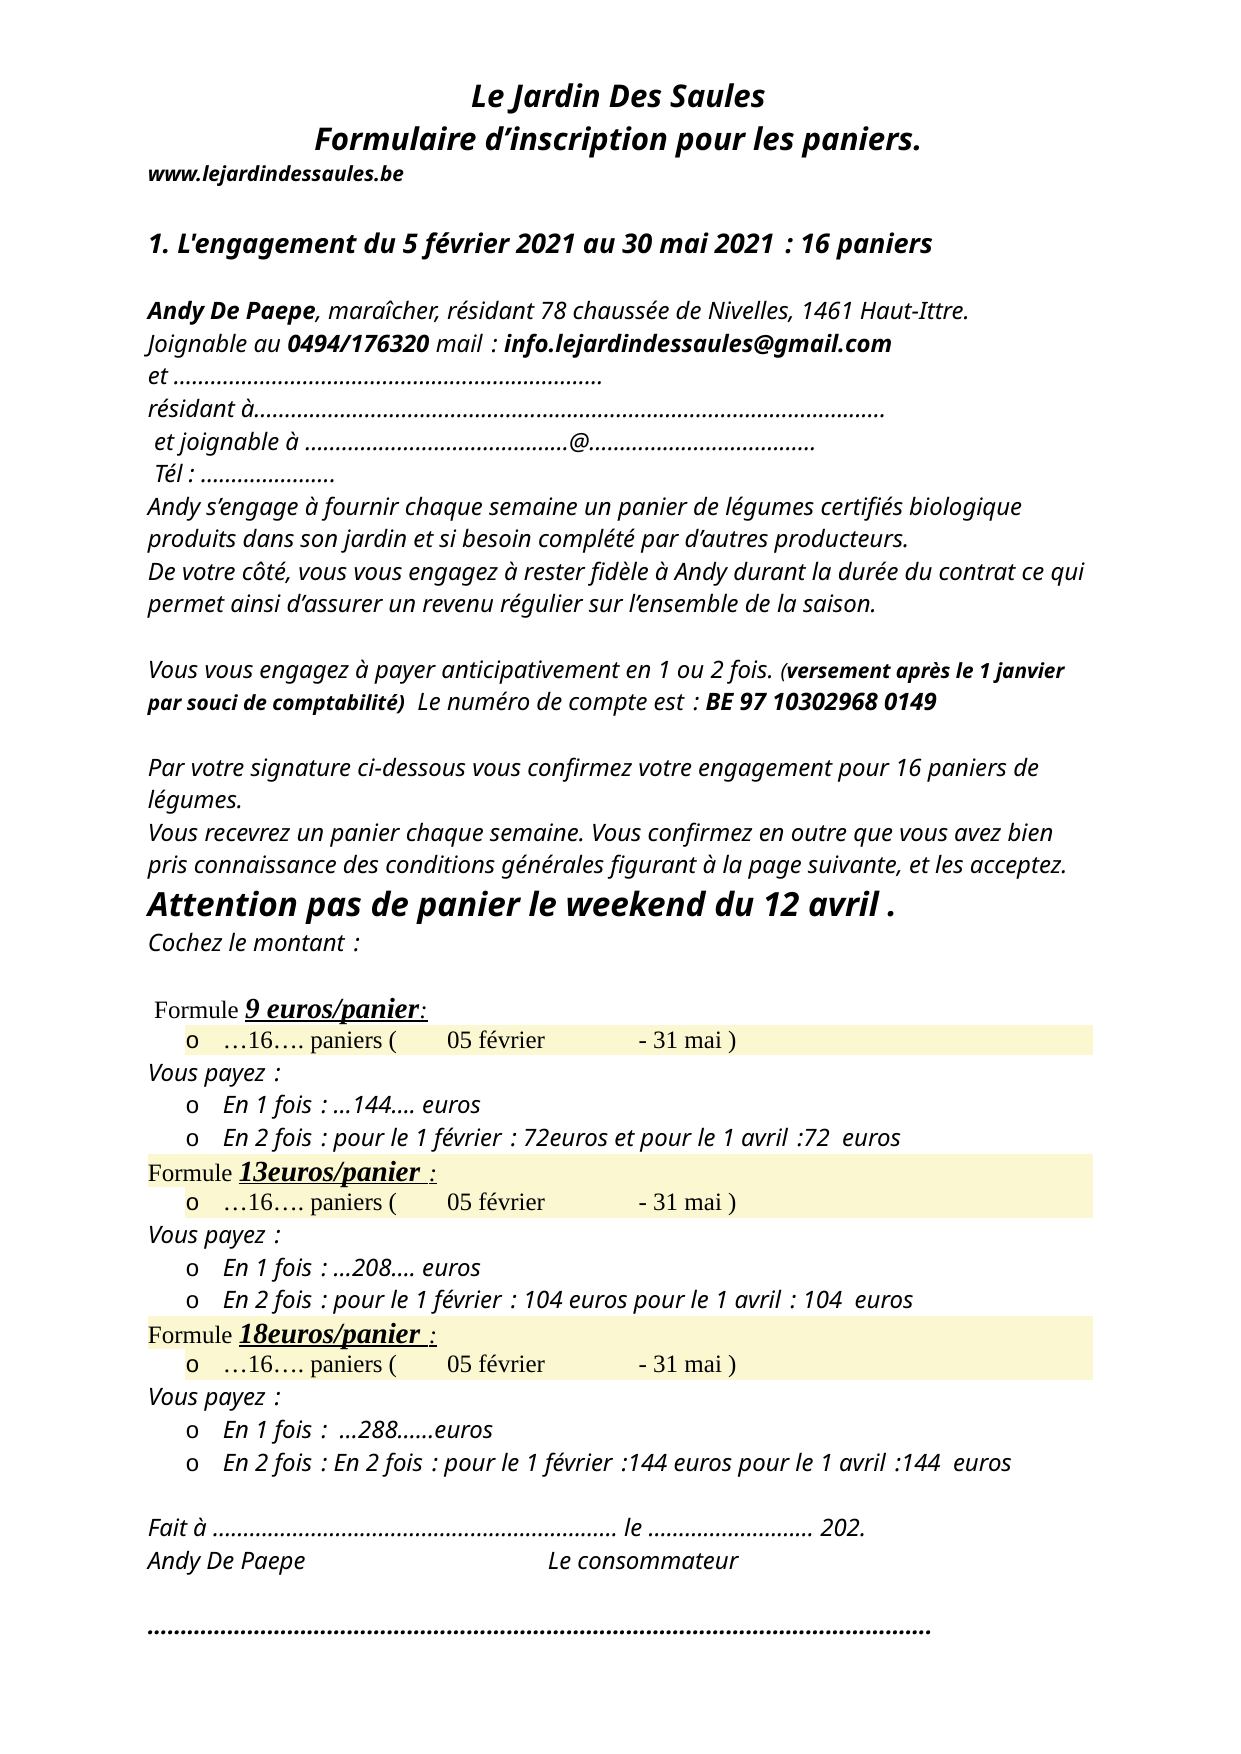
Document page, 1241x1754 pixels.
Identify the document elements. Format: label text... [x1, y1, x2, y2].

list En 2 fois : pour le 1 février : 72euros et pour le 1 avril :72 euros [185, 1121, 1093, 1154]
text 1. L'engagement du 5 février 2021 au 30 mai 2021 : 16 paniers [148, 224, 1093, 261]
list En 1 fois : …144…. euros [185, 1088, 1093, 1121]
text Cochez le montant : [148, 926, 1093, 959]
text Vous recevrez un panier chaque semaine. Vous confirmez en outre que vous avez bien pris connaissance des conditions générales figurant à la page suivante, et les acceptez. [148, 816, 1093, 881]
list En 1 fois : …288…...euros [185, 1413, 1093, 1445]
list En 1 fois : …208…. euros [185, 1250, 1093, 1283]
text ………………………………………………………………………………………………………. [148, 1609, 1093, 1641]
text et joignable à ………………….…………………@………………….…………… [148, 424, 1093, 457]
list …16…. paniers ( 05 février - 31 mai ) [185, 1349, 1093, 1380]
list En 2 fois : pour le 1 février : 104 euros pour le 1 avril : 104 euros [185, 1283, 1093, 1316]
list …16…. paniers ( 05 février - 31 mai ) [185, 1187, 1093, 1218]
text Andy De Paepe Le consommateur [148, 1543, 1093, 1576]
text Joignable au 0494/176320 mail : info.lejardindessaules@gmail.com [148, 326, 1093, 359]
text Vous payez : [148, 1218, 1093, 1250]
text Vous vous engagez à payer anticipativement en 1 ou 2 fois. (versement après le 1 janvier par souci de comptabilité) Le numéro de compte est : BE 97 10302968 0149 [148, 652, 1093, 718]
text Formule 18euros/panier : [148, 1316, 1093, 1349]
text Par votre signature ci-dessous vous confirmez votre engagement pour 16 paniers de légumes. [148, 750, 1093, 816]
list …16…. paniers ( 05 février - 31 mai ) [185, 1025, 1093, 1055]
text Vous payez : [148, 1055, 1093, 1088]
text Formulaire d’inscription pour les paniers. [148, 116, 1093, 159]
list En 2 fois : En 2 fois : pour le 1 février :144 euros pour le 1 avril :144 euros [185, 1445, 1093, 1478]
text Fait à ………………………………………………………… le ……………………… 202. [148, 1511, 1093, 1543]
text Formule 9 euros/panier: [148, 991, 1093, 1025]
text Andy s’engage à fournir chaque semaine un panier de légumes certifiés biologique produits dans son jardin et si besoin complété par d’autres producteurs. [148, 489, 1093, 555]
text www.lejardindessaules.be [148, 159, 1093, 187]
text Formule 13euros/panier : [148, 1154, 1093, 1187]
text Andy De Paepe, maraîcher, résidant 78 chaussée de Nivelles, 1461 Haut-Ittre. [148, 294, 1093, 326]
text Tél : …………………. [148, 457, 1093, 489]
text et ………………………….…..…………….……………… [148, 359, 1093, 392]
text Attention pas de panier le weekend du 12 avril . [148, 881, 1093, 926]
text résidant à………………….…………………………….….……………………….…..…...…. [148, 392, 1093, 424]
text De votre côté, vous vous engagez à rester fidèle à Andy durant la durée du contrat ce qui permet ainsi d’assurer un revenu régulier sur l’ensemble de la saison. [148, 555, 1093, 620]
text Vous payez : [148, 1380, 1093, 1413]
text Le Jardin Des Saules [148, 74, 1093, 116]
